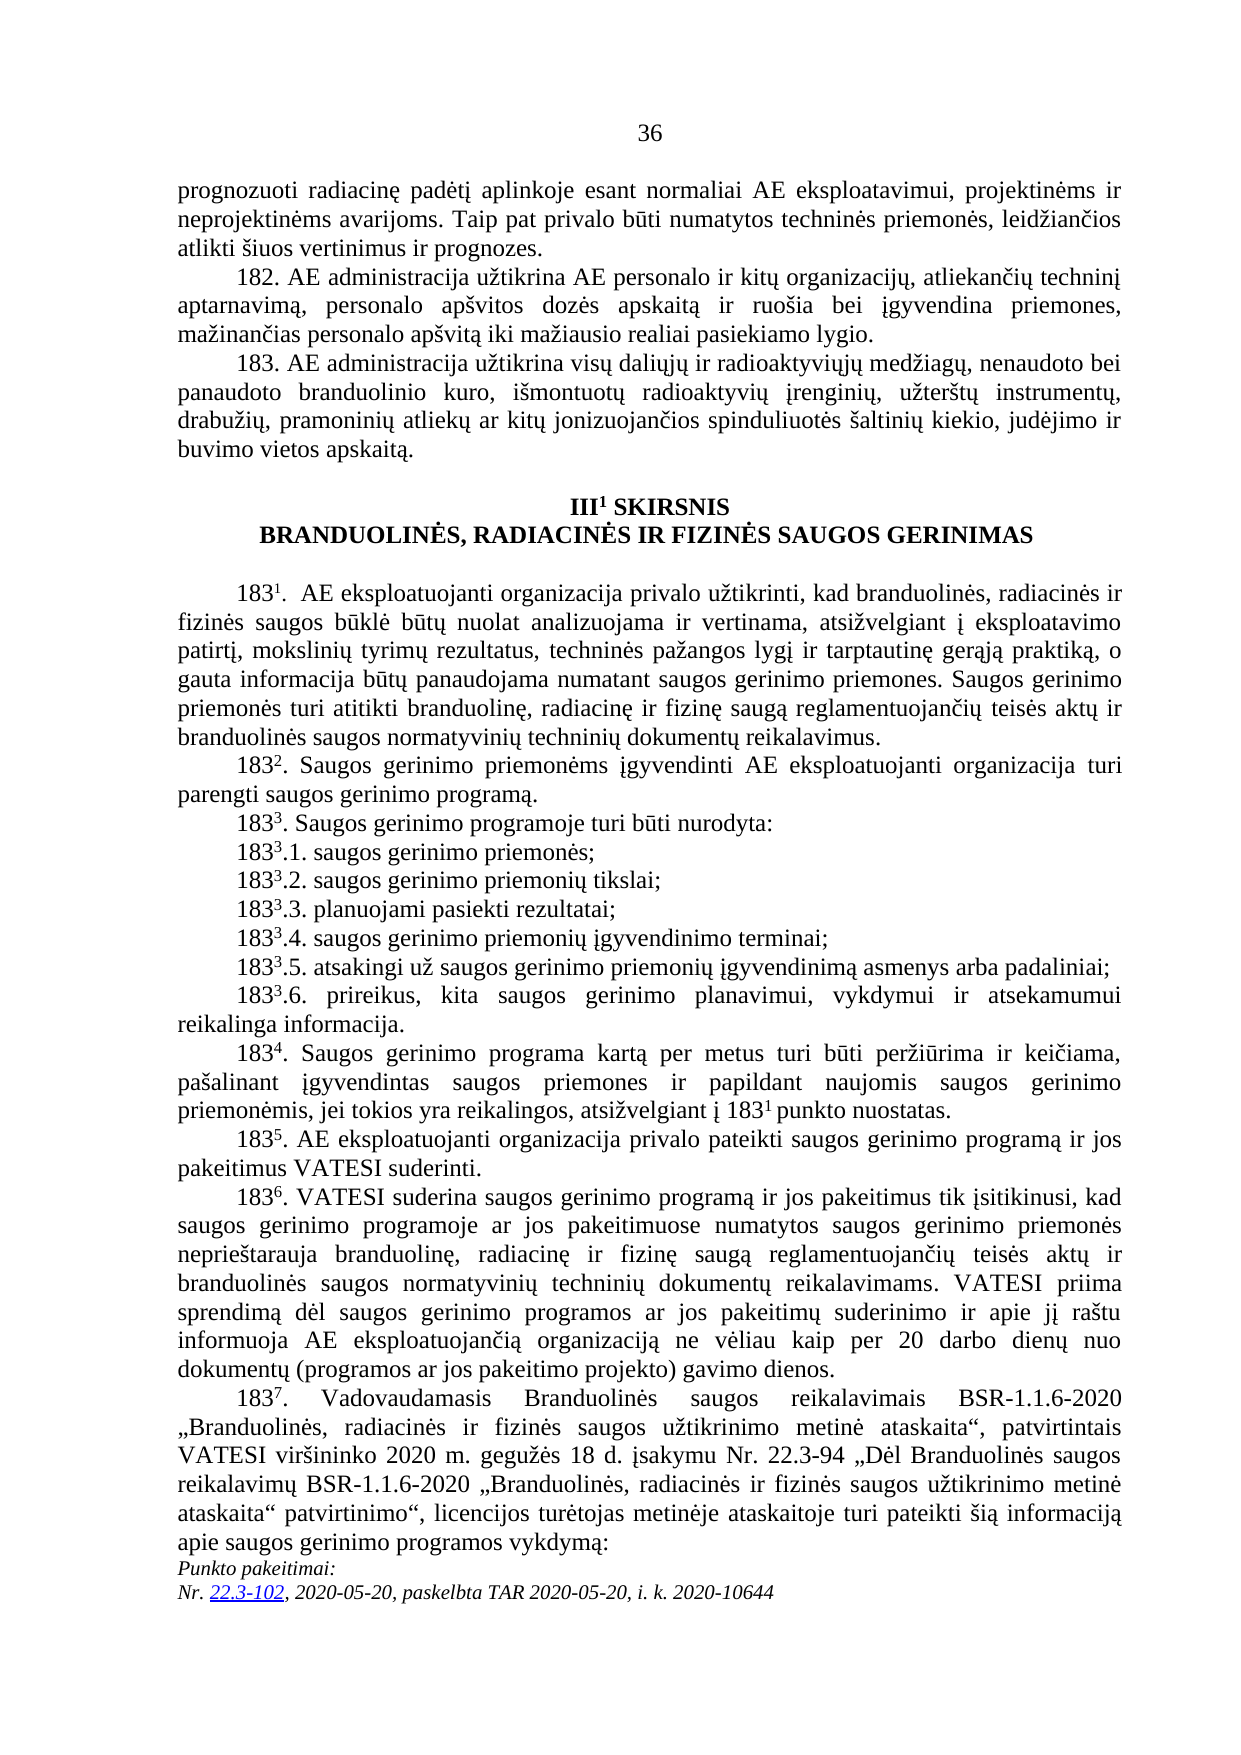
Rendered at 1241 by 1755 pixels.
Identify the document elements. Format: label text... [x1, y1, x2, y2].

text 1837. Vadovaudamasis Branduolinės saugos reikalavimais BSR-1.1.6-2020 „Branduolinės, radiacinės ir fizinės saugos užtikrinimo metinė ataskaita“, patvirtintais VATESI viršininko 2020 m. gegužės 18 d. įsakymu Nr. 22.3-94 „Dėl Branduolinės saugos reikalavimų BSR-1.1.6-2020 „Branduolinės, radiacinės ir fizinės saugos užtikrinimo metinė ataskaita“ patvirtinimo“, licencijos turėtojas metinėje ataskaitoje turi pateikti šią informaciją apie saugos gerinimo programos vykdymą: [177, 1383, 1122, 1556]
text 1831. AE eksploatuojanti organizacija privalo užtikrinti, kad branduolinės, radiacinės ir fizinės saugos būklė būtų nuolat analizuojama ir vertinama, atsižvelgiant į eksploatavimo patirtį, mokslinių tyrimų rezultatus, techninės pažangos lygį ir tarptautinę gerąją praktiką, o gauta informacija būtų panaudojama numatant saugos gerinimo priemones. Saugos gerinimo priemonės turi atitikti branduolinę, radiacinę ir fizinę saugą reglamentuojančių teisės aktų ir branduolinės saugos normatyvinių techninių dokumentų reikalavimus. [177, 578, 1122, 751]
text 183. AE administracija užtikrina visų daliųjų ir radioaktyviųjų medžiagų, nenaudoto bei panaudoto branduolinio kuro, išmontuotų radioaktyvių įrenginių, užterštų instrumentų, drabužių, pramoninių atliekų ar kitų jonizuojančios spinduliuotės šaltinių kiekio, judėjimo ir buvimo vietos apskaitą. [177, 348, 1122, 463]
text 1833.4. saugos gerinimo priemonių įgyvendinimo terminai; [177, 923, 1122, 952]
text 1833.2. saugos gerinimo priemonių tikslai; [177, 866, 1122, 894]
text Nr. 22.3-102, 2020-05-20, paskelbta TAR 2020-05-20, i. k. 2020-10644 [177, 1580, 1122, 1604]
text prognozuoti radiacinę padėtį aplinkoje esant normaliai AE eksploatavimui, projektinėms ir neprojektinėms avarijoms. Taip pat privalo būti numatytos techninės priemonės, leidžiančios atlikti šiuos vertinimus ir prognozes. [177, 176, 1122, 262]
text 1833.6. prireikus, kita saugos gerinimo planavimui, vykdymui ir atsekamumui reikalinga informacija. [177, 981, 1122, 1038]
text BRANDUOLINĖS, RADIACINĖS IR FIZINĖS SAUGOS GERINIMAS [177, 521, 1122, 549]
text 1834. Saugos gerinimo programa kartą per metus turi būti peržiūrima ir keičiama, pašalinant įgyvendintas saugos priemones ir papildant naujomis saugos gerinimo priemonėmis, jei tokios yra reikalingos, atsižvelgiant į 1831 punkto nuostatas. [177, 1038, 1122, 1124]
text III1 SKIRSNIS [177, 492, 1122, 521]
text 1832. Saugos gerinimo priemonėms įgyvendinti AE eksploatuojanti organizacija turi parengti saugos gerinimo programą. [177, 751, 1122, 808]
text Punkto pakeitimai: [177, 1556, 1122, 1580]
text 1833.1. saugos gerinimo priemonės; [177, 837, 1122, 866]
text 182. AE administracija užtikrina AE personalo ir kitų organizacijų, atliekančių techninį aptarnavimą, personalo apšvitos dozės apskaitą ir ruošia bei įgyvendina priemones, mažinančias personalo apšvitą iki mažiausio realiai pasiekiamo lygio. [177, 262, 1122, 348]
text 1833.3. planuojami pasiekti rezultatai; [177, 894, 1122, 923]
text 1833. Saugos gerinimo programoje turi būti nurodyta: [177, 808, 1122, 837]
text 1833.5. atsakingi už saugos gerinimo priemonių įgyvendinimą asmenys arba padaliniai; [177, 952, 1122, 981]
text 1836. VATESI suderina saugos gerinimo programą ir jos pakeitimus tik įsitikinusi, kad saugos gerinimo programoje ar jos pakeitimuose numatytos saugos gerinimo priemonės neprieštarauja branduolinę, radiacinę ir fizinę saugą reglamentuojančių teisės aktų ir branduolinės saugos normatyvinių techninių dokumentų reikalavimams. VATESI priima sprendimą dėl saugos gerinimo programos ar jos pakeitimų suderinimo ir apie jį raštu informuoja AE eksploatuojančią organizaciją ne vėliau kaip per 20 darbo dienų nuo dokumentų (programos ar jos pakeitimo projekto) gavimo dienos. [177, 1182, 1122, 1383]
text 1835. AE eksploatuojanti organizacija privalo pateikti saugos gerinimo programą ir jos pakeitimus VATESI suderinti. [177, 1124, 1122, 1182]
